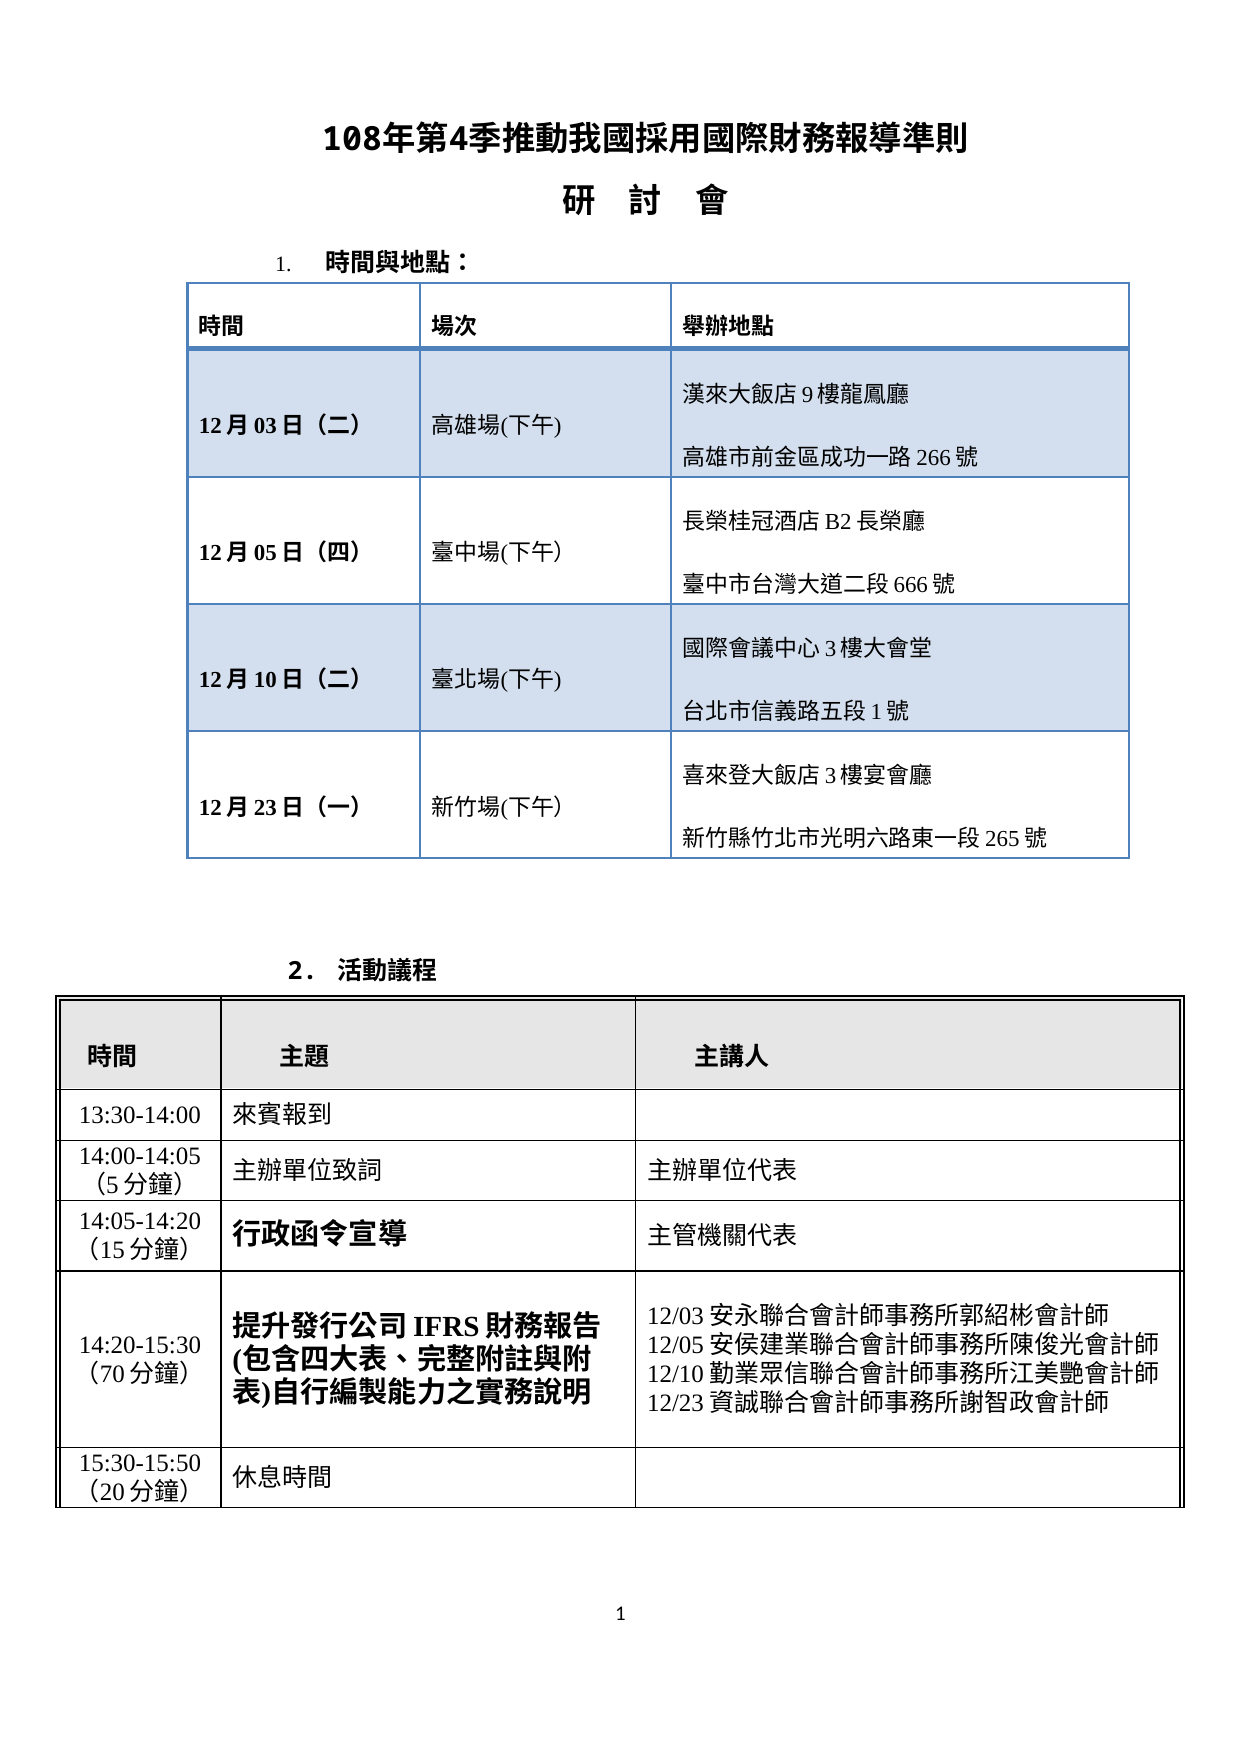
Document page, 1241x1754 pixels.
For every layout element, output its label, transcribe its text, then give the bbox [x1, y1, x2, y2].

table_cell 15:30-15:50 （20分鐘） [61, 1448, 220, 1507]
table_cell 來賓報到 [222, 1090, 635, 1139]
table_cell 14:05-14:20 （15分鐘） [61, 1201, 220, 1270]
text 研 討 會 [237, 157, 1053, 219]
table_cell 提升發行公司IFRS財務報告(包含四大表、完整附註與附表)自行編製能力之實務說明 [222, 1272, 635, 1447]
table_header 舉辦地點 [672, 284, 1128, 346]
table_cell [636, 1090, 1179, 1139]
table_cell 12月03日（二） [189, 351, 419, 476]
table_header 場次 [421, 284, 670, 346]
table_cell 高雄場(下午) [421, 351, 670, 476]
table_cell 14:20-15:30 （70分鐘） [61, 1272, 220, 1447]
table_cell 12月10日（二） [189, 605, 419, 730]
list 時間與地點： [275, 219, 1053, 282]
table_cell 臺中場(下午） [421, 478, 670, 603]
table_cell 主管機關代表 [636, 1201, 1179, 1270]
table_cell 國際會議中心3樓大會堂 台北市信義路五段1號 [672, 605, 1128, 730]
table_cell 喜來登大飯店3樓宴會廳 新竹縣竹北市光明六路東一段265號 [672, 732, 1128, 857]
table_cell [636, 1448, 1179, 1507]
table_cell 行政函令宣導 [222, 1201, 635, 1270]
table_cell 14:00-14:05 （5分鐘） [61, 1141, 220, 1199]
table_header 時間 [61, 1001, 220, 1088]
table_cell 長榮桂冠酒店B2長榮廳 臺中市台灣大道二段666號 [672, 478, 1128, 603]
table_cell 12月23日（一） [189, 732, 419, 857]
table_cell 主辦單位致詞 [222, 1141, 635, 1199]
text 108年第4季推動我國採用國際財務報導準則 [237, 94, 1053, 157]
table_cell 臺北場(下午) [421, 605, 670, 730]
table_cell 13:30-14:00 [61, 1090, 220, 1139]
table_cell 新竹場(下午） [421, 732, 670, 857]
table_cell 主辦單位代表 [636, 1141, 1179, 1199]
table_cell 漢來大飯店9樓龍鳳廳 高雄市前金區成功一路266號 [672, 351, 1128, 476]
table_header 主講人 [636, 1001, 1179, 1088]
table_cell 12月05日（四） [189, 478, 419, 603]
list 活動議程 [287, 927, 1053, 989]
table_header 主題 [222, 1001, 635, 1088]
table_cell 12/03安永聯合會計師事務所郭紹彬會計師 12/05安侯建業聯合會計師事務所陳俊光會計師 12/10勤業眾信聯合會計師事務所江美艷會計師 12/23資誠聯合會計師事務所謝智政會計師 [636, 1272, 1179, 1447]
table_header 時間 [189, 284, 419, 346]
table_cell 休息時間 [222, 1448, 635, 1507]
